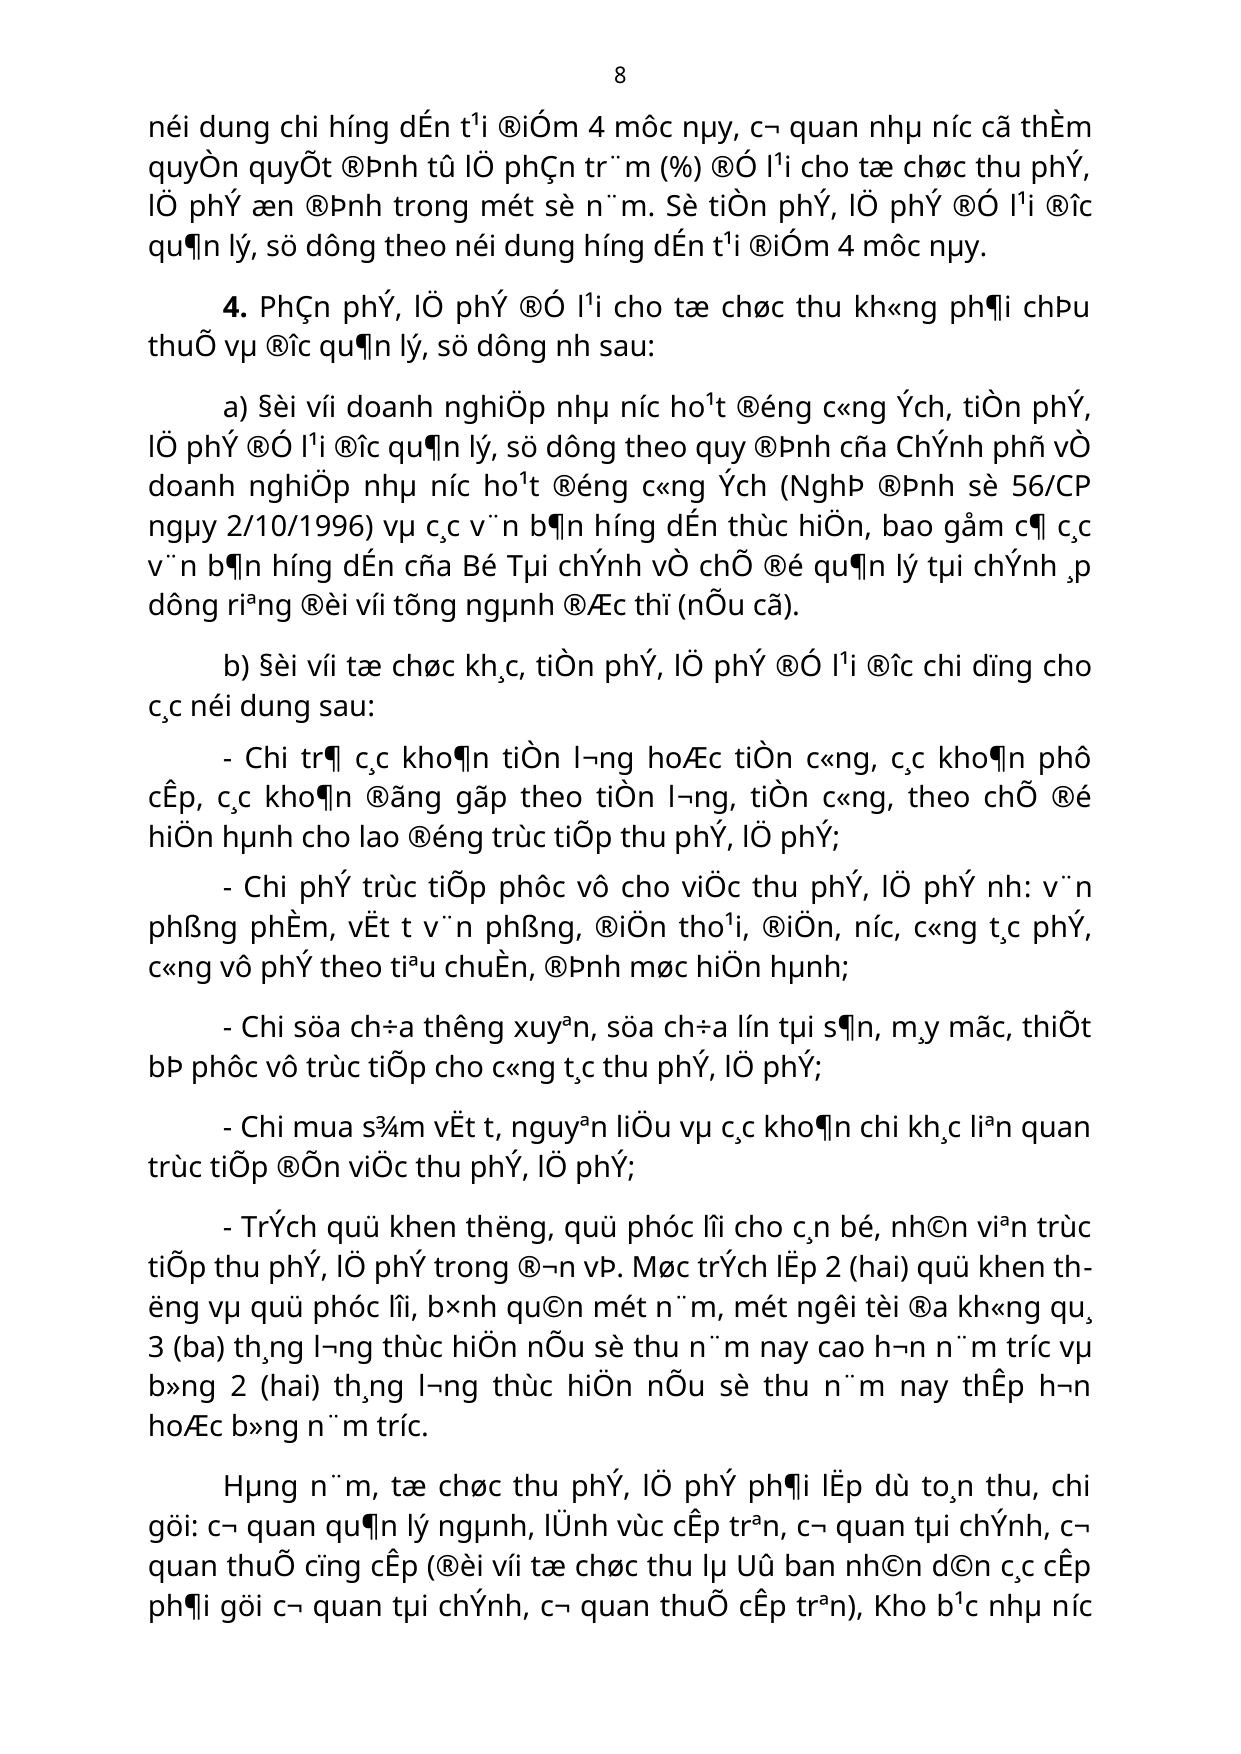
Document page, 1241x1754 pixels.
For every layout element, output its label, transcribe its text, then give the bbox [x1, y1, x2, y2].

text - Chi phÝ trùc tiÕp phôc vô cho viÖc thu phÝ, lÖ phÝ nh­: v¨n phßng phÈm, vËt t­ v¨n phßng, ®iÖn tho¹i, ®iÖn, n­íc, c«ng t¸c phÝ, c«ng vô phÝ theo tiªu chuÈn, ®Þnh møc hiÖn hµnh; [148, 866, 1092, 986]
text a) §èi víi doanh nghiÖp nhµ n­íc ho¹t ®éng c«ng Ých, tiÒn phÝ, lÖ phÝ ®Ó l¹i ®­îc qu¶n lý, sö dông theo quy ®Þnh cña ChÝnh phñ vÒ doanh nghiÖp nhµ n­íc ho¹t ®éng c«ng Ých (NghÞ ®Þnh sè 56/CP ngµy 2/10/1996) vµ c¸c v¨n b¶n h­íng dÉn thùc hiÖn, bao gåm c¶ c¸c v¨n b¶n h­íng dÉn cña Bé Tµi chÝnh vÒ chÕ ®é qu¶n lý tµi chÝnh ¸p dông riªng ®èi víi tõng ngµnh ®Æc thï (nÕu cã). [148, 386, 1092, 624]
text - TrÝch quü khen th­ëng, quü phóc lîi cho c¸n bé, nh©n viªn trùc tiÕp thu phÝ, lÖ phÝ trong ®¬n vÞ. Møc trÝch lËp 2 (hai) quü khen th­ëng vµ quü phóc lîi, b×nh qu©n mét n¨m, mét ng­êi tèi ®a kh«ng qu¸ 3 (ba) th¸ng l­¬ng thùc hiÖn nÕu sè thu n¨m nay cao h¬n n¨m tr­íc vµ b»ng 2 (hai) th¸ng l­¬ng thùc hiÖn nÕu sè thu n¨m nay thÊp h¬n hoÆc b»ng n¨m tr­íc. [148, 1207, 1092, 1445]
text - Chi söa ch÷a th­êng xuyªn, söa ch÷a lín tµi s¶n, m¸y mãc, thiÕt bÞ phôc vô trùc tiÕp cho c«ng t¸c thu phÝ, lÖ phÝ; [148, 1006, 1092, 1086]
text néi dung chi h­íng dÉn t¹i ®iÓm 4 môc nµy, c¬ quan nhµ n­íc cã thÈm quyÒn quyÕt ®Þnh tû lÖ phÇn tr¨m (%) ®Ó l¹i cho tæ chøc thu phÝ, lÖ phÝ æn ®Þnh trong mét sè n¨m. Sè tiÒn phÝ, lÖ phÝ ®Ó l¹i ®­îc qu¶n lý, sö dông theo néi dung h­íng dÉn t¹i ®iÓm 4 môc nµy. [148, 106, 1092, 265]
text Hµng n¨m, tæ chøc thu phÝ, lÖ phÝ ph¶i lËp dù to¸n thu, chi göi: c¬ quan qu¶n lý ngµnh, lÜnh vùc cÊp trªn, c¬ quan tµi chÝnh, c¬ quan thuÕ cïng cÊp (®èi víi tæ chøc thu lµ Uû ban nh©n d©n c¸c cÊp ph¶i göi c¬ quan tµi chÝnh, c¬ quan thuÕ cÊp trªn), Kho b¹c nhµ n­íc [148, 1466, 1092, 1624]
text - Chi tr¶ c¸c kho¶n tiÒn l­¬ng hoÆc tiÒn c«ng, c¸c kho¶n phô cÊp, c¸c kho¶n ®ãng gãp theo tiÒn l­¬ng, tiÒn c«ng, theo chÕ ®é hiÖn hµnh cho lao ®éng trùc tiÕp thu phÝ, lÖ phÝ; [148, 737, 1092, 856]
text - Chi mua s¾m vËt t­, nguyªn liÖu vµ c¸c kho¶n chi kh¸c liªn quan trùc tiÕp ®Õn viÖc thu phÝ, lÖ phÝ; [148, 1107, 1092, 1186]
text 4. PhÇn phÝ, lÖ phÝ ®Ó l¹i cho tæ chøc thu kh«ng ph¶i chÞu thuÕ vµ ®­îc qu¶n lý, sö dông nh­ sau: [148, 286, 1092, 365]
text b) §èi víi tæ chøc kh¸c, tiÒn phÝ, lÖ phÝ ®Ó l¹i ®­îc chi dïng cho c¸c néi dung sau: [148, 645, 1092, 724]
